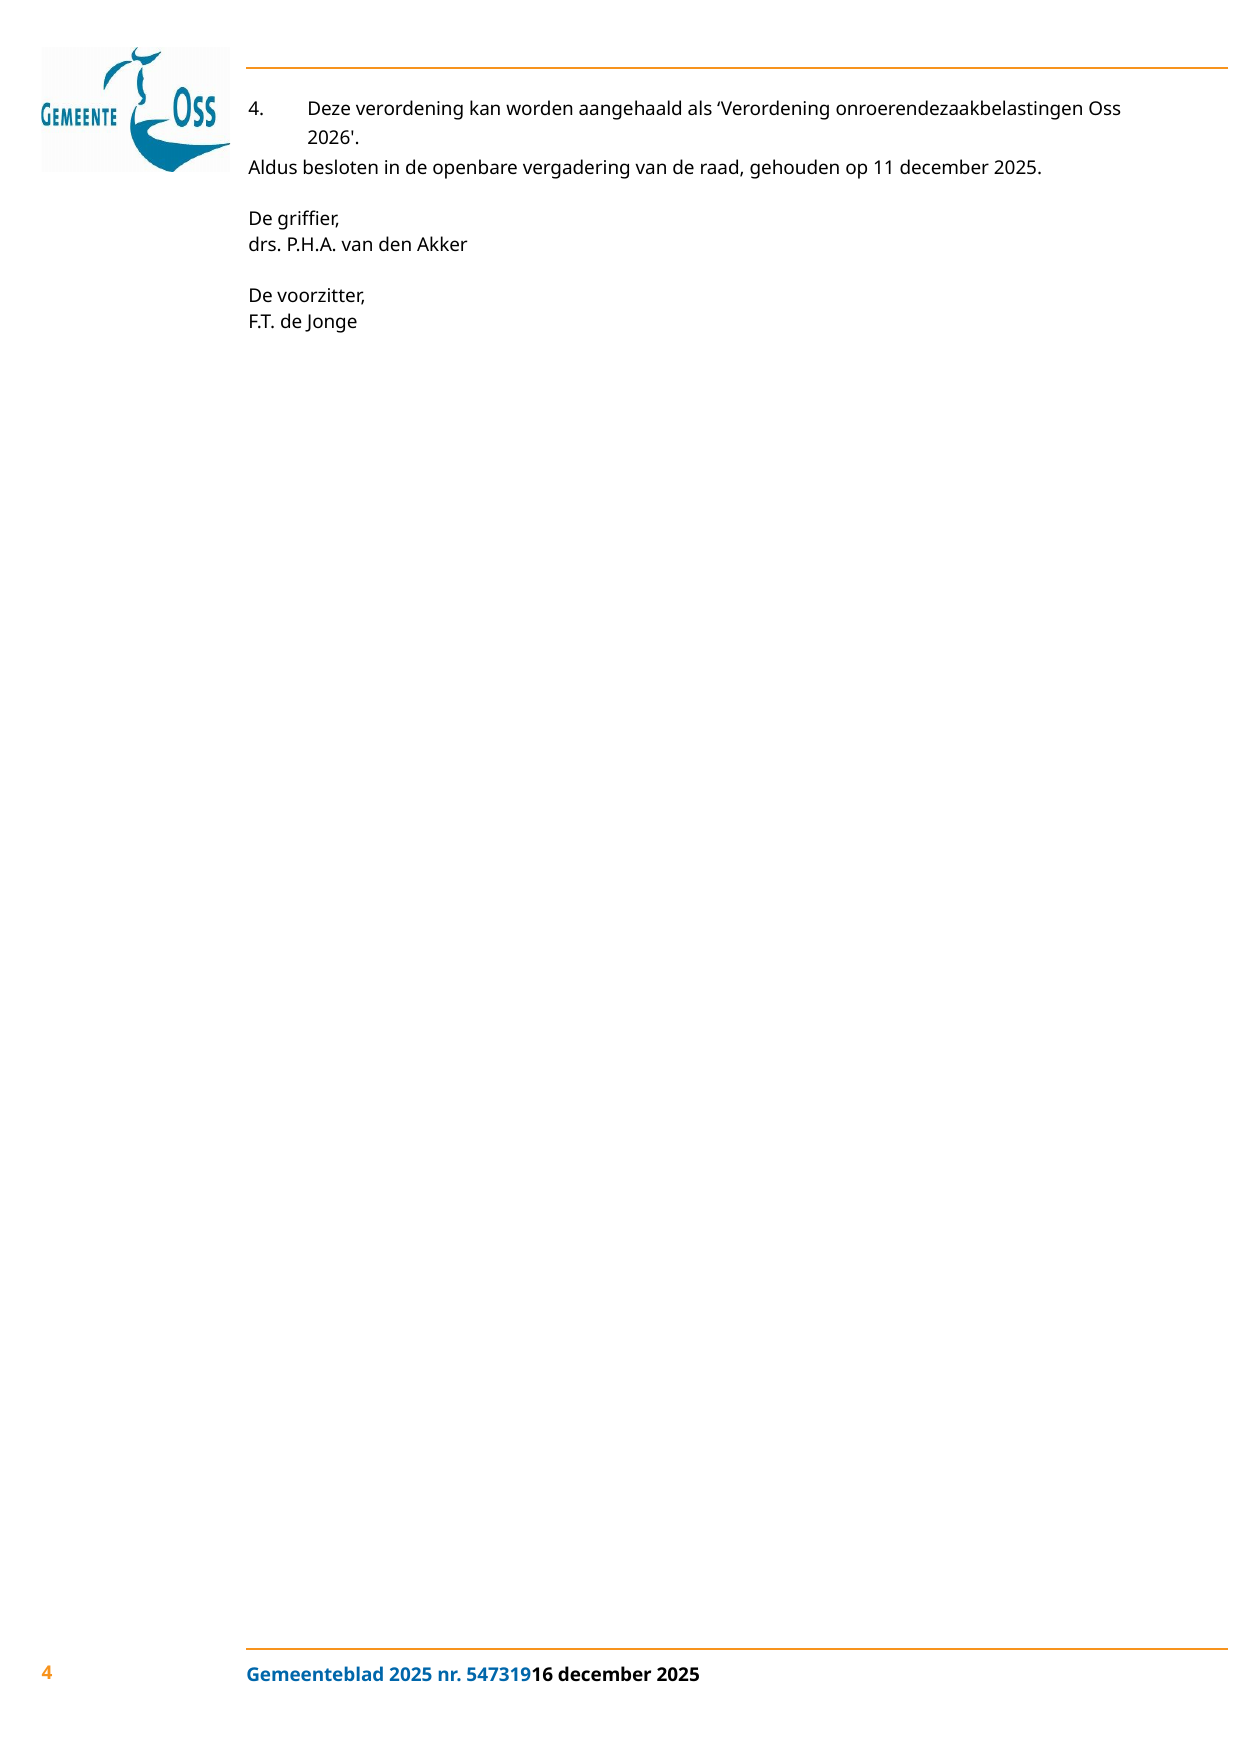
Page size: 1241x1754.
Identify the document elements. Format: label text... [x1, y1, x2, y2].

text drs. P.H.A. van den Akker [248, 231, 1152, 257]
text F.T. de Jonge [248, 308, 1152, 334]
text De griffier, [248, 205, 1152, 231]
text Aldus besloten in de openbare vergadering van de raad, gehouden op 11 december 2025. [248, 154, 1152, 180]
picture [41, 47, 231, 172]
text De voorzitter, [248, 283, 1152, 308]
list Deze verordening kan worden aangehaald als ‘Verordening onroerendezaakbelastingen Oss 2026'. [248, 95, 1152, 150]
